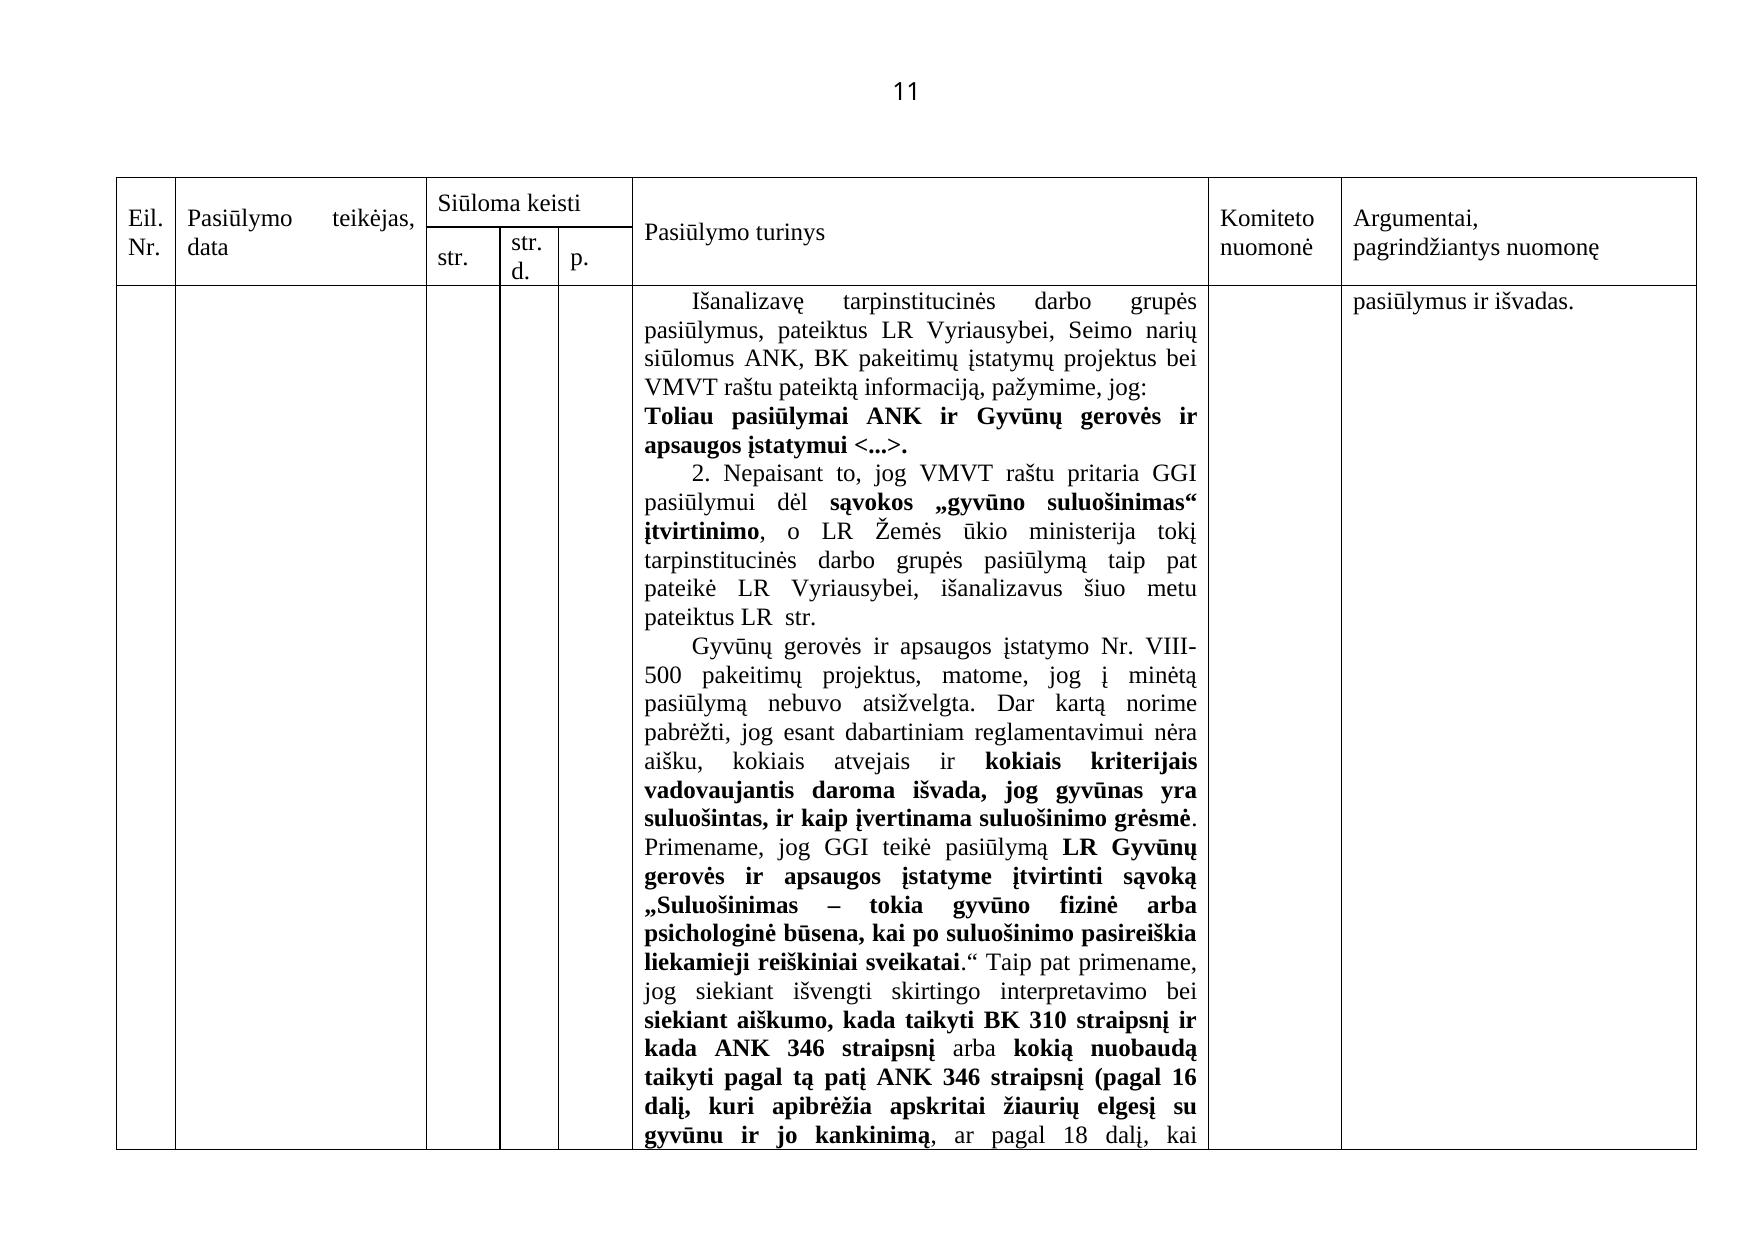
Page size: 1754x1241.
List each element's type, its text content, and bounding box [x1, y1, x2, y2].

table_cell [427, 286, 499, 1148]
table_cell [501, 286, 558, 1148]
table_cell [117, 286, 175, 1148]
table_cell [1209, 286, 1341, 1148]
table_cell [176, 286, 426, 1148]
table_cell [559, 286, 632, 1148]
table_cell str. d. [501, 228, 558, 285]
table_header Eil. Nr. [117, 178, 175, 285]
table_cell pasiūlymus ir išvadas. [1342, 286, 1696, 1148]
table_cell str. [427, 228, 499, 285]
table_cell p. [559, 228, 632, 285]
table_header Siūloma keisti [427, 178, 632, 226]
table_header Argumentai, pagrindžiantys nuomonę [1342, 178, 1696, 285]
table_header Komiteto nuomonė [1209, 178, 1341, 285]
table_cell Išanalizavę tarpinstitucinės darbo grupės pasiūlymus, pateiktus LR Vyriausybei, Seimo narių siūlomus ANK, BK pakeitimų įstatymų projektus bei VMVT raštu pateiktą informaciją, pažymime, jog: Toliau pasiūlymai ANK ir Gyvūnų gerovės ir apsaugos įstatymui <...>. 2. Nepaisant to, jog VMVT raštu pritaria GGI pasiūlymui dėl sąvokos „gyvūno suluošinimas“ įtvirtinimo, o LR Žemės ūkio ministerija tokį tarpinstitucinės darbo grupės pasiūlymą taip pat pateikė LR Vyriausybei, išanalizavus šiuo metu pateiktus LR str. Gyvūnų gerovės ir apsaugos įstatymo Nr. VIII-500 pakeitimų projektus, matome, jog į minėtą pasiūlymą nebuvo atsižvelgta. Dar kartą norime pabrėžti, jog esant dabartiniam reglamentavimui nėra aišku, kokiais atvejais ir kokiais kriterijais vadovaujantis daroma išvada, jog gyvūnas yra suluošintas, ir kaip įvertinama suluošinimo grėsmė. Primename, jog GGI teikė pasiūlymą LR Gyvūnų gerovės ir apsaugos įstatyme įtvirtinti sąvoką „Suluošinimas – tokia gyvūno fizinė arba psichologinė būsena, kai po suluošinimo pasireiškia liekamieji reiškiniai sveikatai.“ Taip pat primename, jog siekiant išvengti skirtingo interpretavimo bei siekiant aiškumo, kada taikyti BK 310 straipsnį ir kada ANK 346 straipsnį arba kokią nuobaudą taikyti pagal tą patį ANK 346 straipsnį (pagal 16 dalį, kuri apibrėžia apskritai žiaurių elgesį su gyvūnu ir jo kankinimą, ar pagal 18 dalį, kai [633, 286, 1208, 1148]
table_header Pasiūlymo turinys [633, 178, 1208, 285]
table_header Pasiūlymo teikėjas, data [176, 178, 426, 285]
